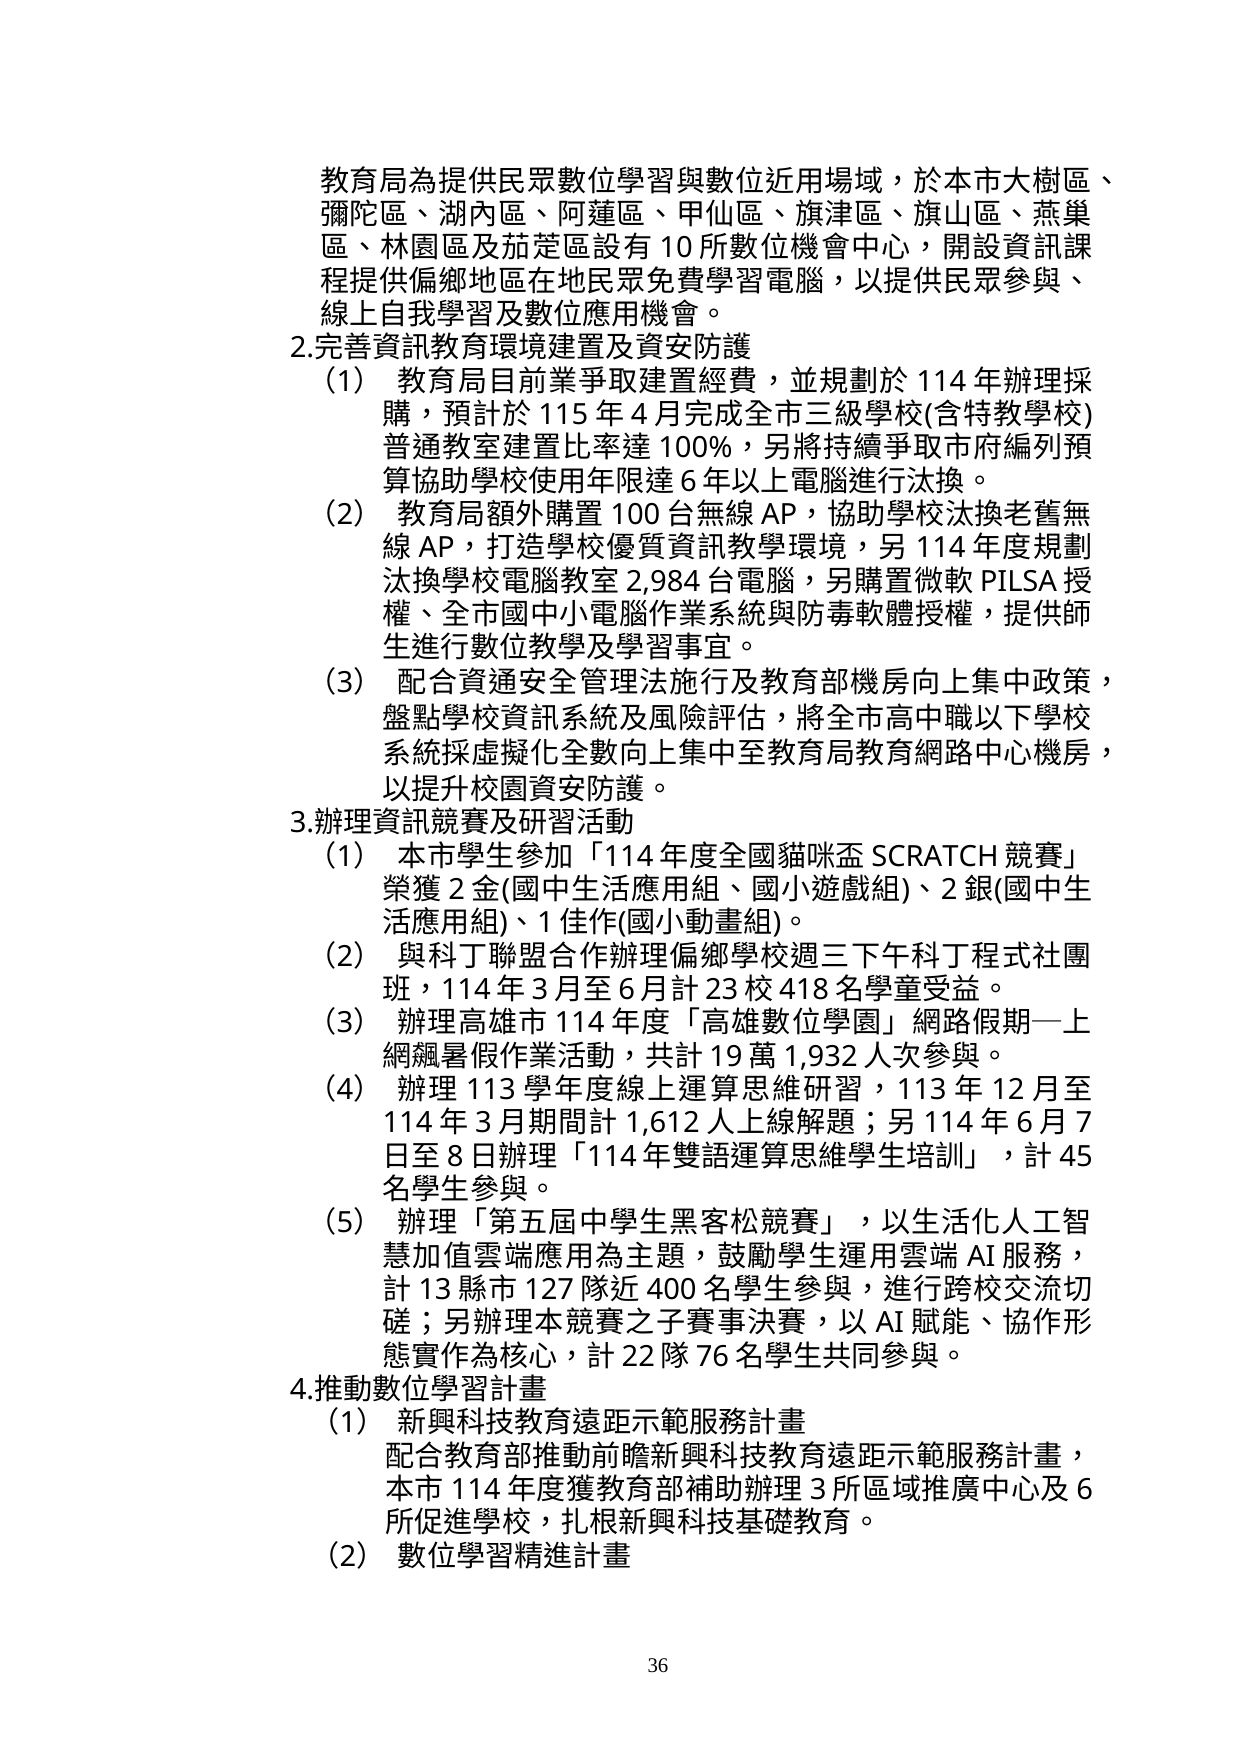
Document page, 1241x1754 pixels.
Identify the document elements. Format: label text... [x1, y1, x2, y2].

text 3.辦理資訊競賽及研習活動 [289, 806, 1092, 839]
list 本市學生參加「114年度全國貓咪盃SCRATCH競賽」，榮獲2金(國中生活應用組、國小遊戲組)、2銀(國中生活應用組)、1佳作(國小動畫組)。 [307, 839, 1092, 939]
list 辦理「第五屆中學生黑客松競賽」，以生活化人工智慧加值雲端應用為主題，鼓勵學生運用雲端AI服務，計13縣市127隊近400名學生參與，進行跨校交流切磋；另辦理本競賽之子賽事決賽，以AI賦能、協作形態實作為核心，計22隊76名學生共同參與。 [307, 1206, 1092, 1373]
list 與科丁聯盟合作辦理偏鄉學校週三下午科丁程式社團班，114年3月至6月計23校418名學童受益。 [307, 939, 1092, 1006]
list 配合資通安全管理法施行及教育部機房向上集中政策，盤點學校資訊系統及風險評估，將全市高中職以下學校系統採虛擬化全數向上集中至教育局教育網路中心機房，以提升校園資安防護。 [307, 664, 1092, 806]
list 教育局額外購置100台無線AP，協助學校汰換老舊無線AP，打造學校優質資訊教學環境，另114年度規劃汰換學校電腦教室2,984台電腦，另購置微軟PILSA授權、全市國中小電腦作業系統與防毒軟體授權，提供師生進行數位教學及學習事宜。 [307, 498, 1092, 664]
list 辦理高雄市114年度「高雄數位學園」網路假期─上網飆暑假作業活動，共計19萬1,932人次參與。 [307, 1006, 1092, 1073]
list 教育局目前業爭取建置經費，並規劃於114年辦理採購，預計於115年4月完成全市三級學校(含特教學校)普通教室建置比率達100%，另將持續爭取市府編列預算協助學校使用年限達6年以上電腦進行汰換。 [307, 364, 1092, 498]
list 數位學習精進計畫 [310, 1539, 1092, 1573]
list 辦理113學年度線上運算思維研習，113年12月至114年3月期間計1,612人上線解題；另114年6月7日至8日辦理「114年雙語運算思維學生培訓」，計45名學生參與。 [307, 1073, 1092, 1206]
text 4.推動數位學習計畫 [289, 1373, 1092, 1406]
list 配合教育部推動前瞻新興科技教育遠距示範服務計畫，本市114年度獲教育部補助辦理3所區域推廣中心及6所促進學校，扎根新興科技基礎教育。 [385, 1439, 1092, 1539]
text 2.完善資訊教育環境建置及資安防護 [289, 331, 1092, 364]
list 新興科技教育遠距示範服務計畫 [310, 1406, 1092, 1439]
list 教育局為提供民眾數位學習與數位近用場域，於本市大樹區、彌陀區、湖內區、阿蓮區、甲仙區、旗津區、旗山區、燕巢區、林園區及茄萣區設有10所數位機會中心，開設資訊課程提供偏鄉地區在地民眾免費學習電腦，以提供民眾參與、線上自我學習及數位應用機會。 [320, 164, 1092, 331]
